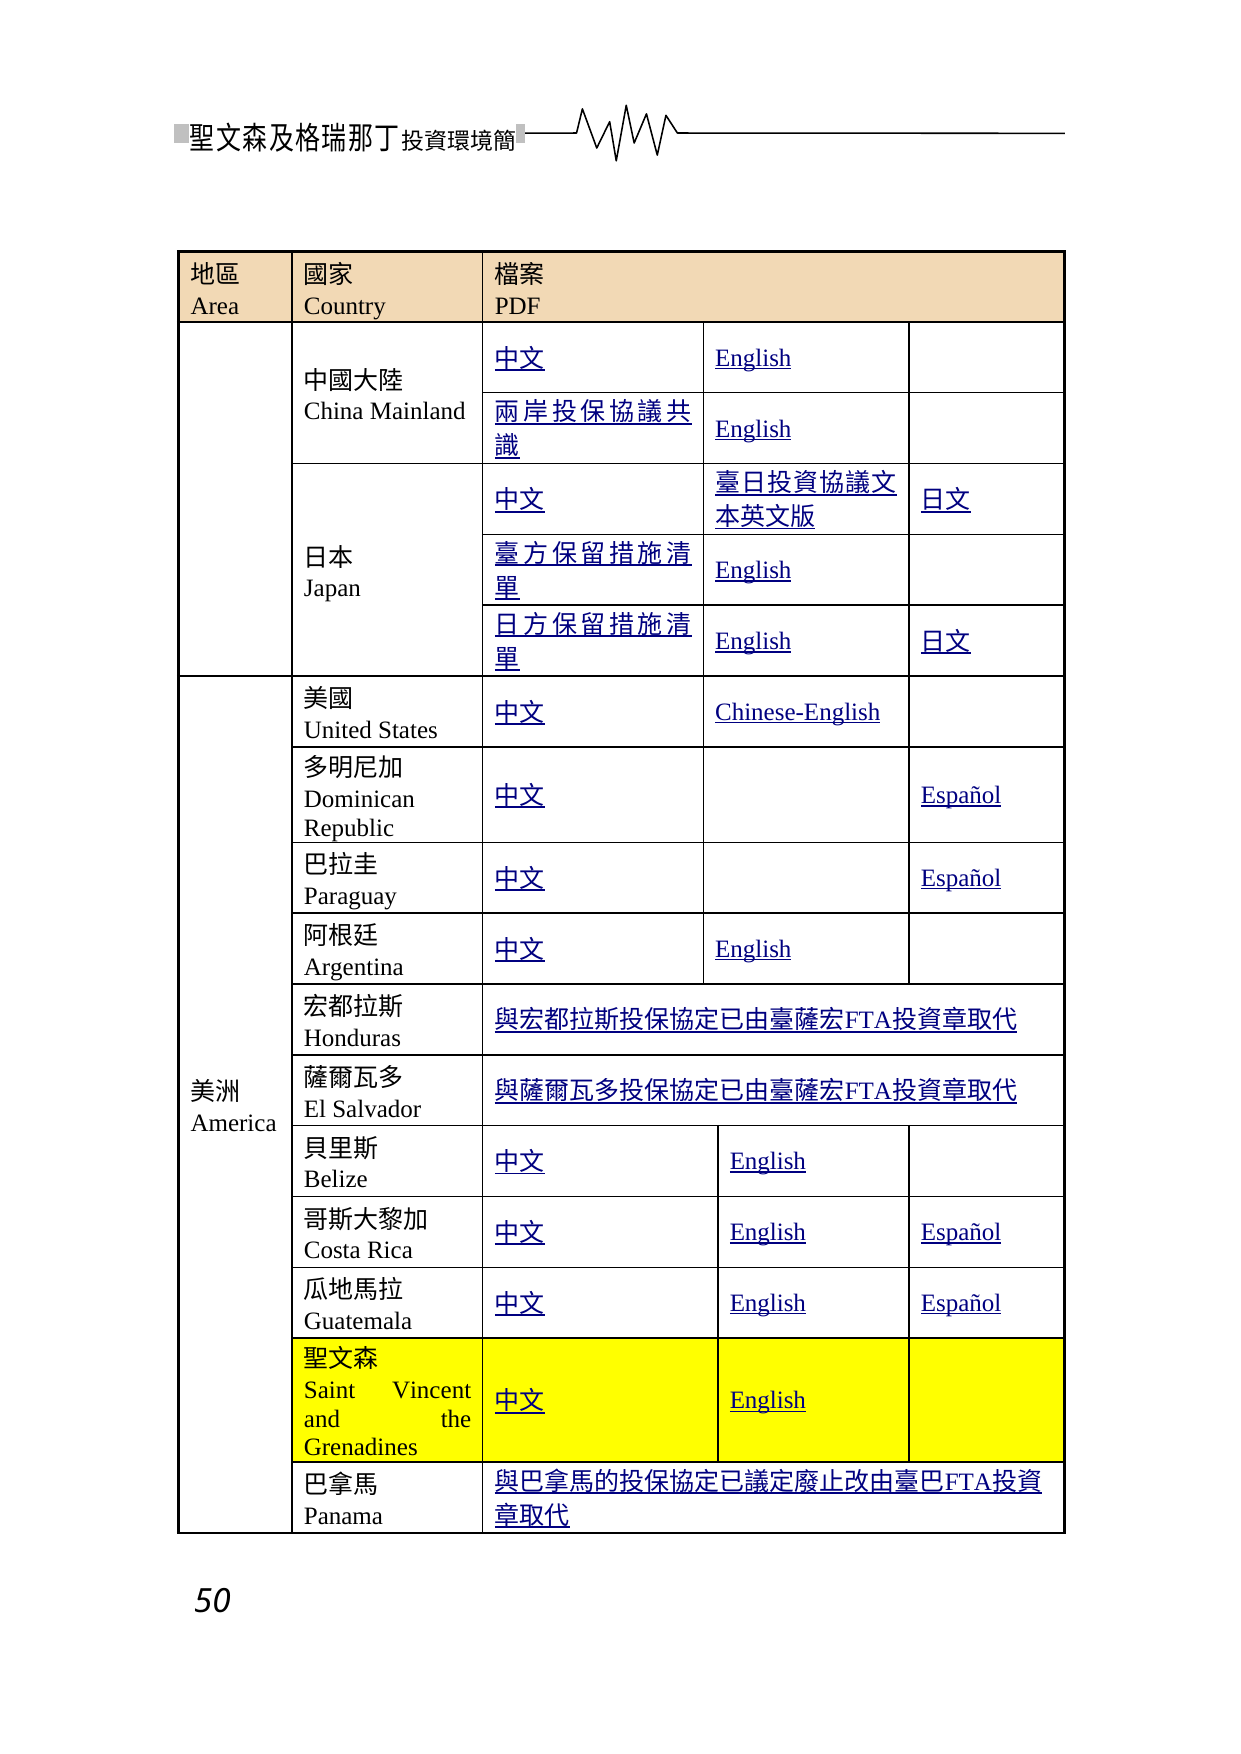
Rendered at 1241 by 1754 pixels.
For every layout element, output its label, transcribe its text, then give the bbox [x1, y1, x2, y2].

table_cell 中文 [483, 748, 703, 841]
table_cell 阿根廷 Argentina [293, 914, 482, 983]
table_cell 中文 [483, 1339, 717, 1461]
table_cell 巴拿馬 Panama [293, 1463, 482, 1532]
table_cell 中文 [483, 843, 703, 912]
table_cell 中文 [483, 1197, 717, 1266]
table_cell [910, 1126, 1063, 1196]
table_cell 與巴拿馬的投保協定已議定廢止改由臺巴FTA投資章取代 [483, 1463, 1063, 1532]
table_cell [910, 677, 1063, 746]
table_cell [910, 535, 1063, 604]
table_cell 多明尼加 Dominican Republic [293, 748, 482, 841]
table_cell English [719, 1339, 908, 1461]
table_cell 美國 United States [293, 677, 482, 746]
table_cell English [704, 393, 908, 463]
table_cell English [704, 323, 908, 392]
table_cell [910, 1339, 1063, 1461]
table_cell Chinese-English [704, 677, 908, 746]
table_cell 日方保留措施清單 [483, 606, 703, 675]
table_cell [910, 323, 1063, 392]
table_cell Español [910, 843, 1063, 912]
table_cell 中文 [483, 464, 703, 533]
table_cell 臺日投資協議文本英文版 [704, 464, 908, 533]
table_cell 中文 [483, 914, 703, 983]
table_cell 中文 [483, 1268, 717, 1337]
table_cell English [719, 1268, 908, 1337]
table_cell 臺方保留措施清單 [483, 535, 703, 604]
table_cell English [704, 914, 908, 983]
table_cell Español [910, 1197, 1063, 1266]
table_cell 薩爾瓦多 El Salvador [293, 1056, 482, 1125]
table_cell 與宏都拉斯投保協定已由臺薩宏FTA投資章取代 [483, 985, 1063, 1054]
table_header 地區 Area [180, 253, 291, 321]
table_cell 中文 [483, 323, 703, 392]
table_cell 中文 [483, 677, 703, 746]
table_cell Español [910, 748, 1063, 841]
table_cell 日本 Japan [293, 464, 482, 675]
table_cell 日文 [910, 464, 1063, 533]
table_cell English [719, 1126, 908, 1196]
table_cell English [719, 1197, 908, 1266]
table_header 國家 Country [293, 253, 482, 321]
table_cell 聖文森 Saint Vincent and the Grenadines [293, 1339, 482, 1461]
table_cell [704, 748, 908, 841]
table_cell 宏都拉斯 Honduras [293, 985, 482, 1054]
table_cell English [704, 606, 908, 675]
table_cell 巴拉圭 Paraguay [293, 843, 482, 912]
table_cell 兩岸投保協議共識 [483, 393, 703, 463]
table_cell 貝里斯 Belize [293, 1126, 482, 1196]
table_cell [704, 843, 908, 912]
table_cell [910, 914, 1063, 983]
table_header 檔案 PDF [483, 253, 1063, 321]
table_cell 日文 [910, 606, 1063, 675]
table_cell English [704, 535, 908, 604]
table_cell Español [910, 1268, 1063, 1337]
table_cell [180, 323, 291, 675]
table_cell [910, 393, 1063, 463]
table_cell 哥斯大黎加 Costa Rica [293, 1197, 482, 1266]
table_cell 美洲 America [180, 677, 291, 1532]
table_cell 中文 [483, 1126, 717, 1196]
table_cell 瓜地馬拉 Guatemala [293, 1268, 482, 1337]
table_cell 中國大陸 China Mainland [293, 323, 482, 463]
table_cell 與薩爾瓦多投保協定已由臺薩宏FTA投資章取代 [483, 1056, 1063, 1125]
